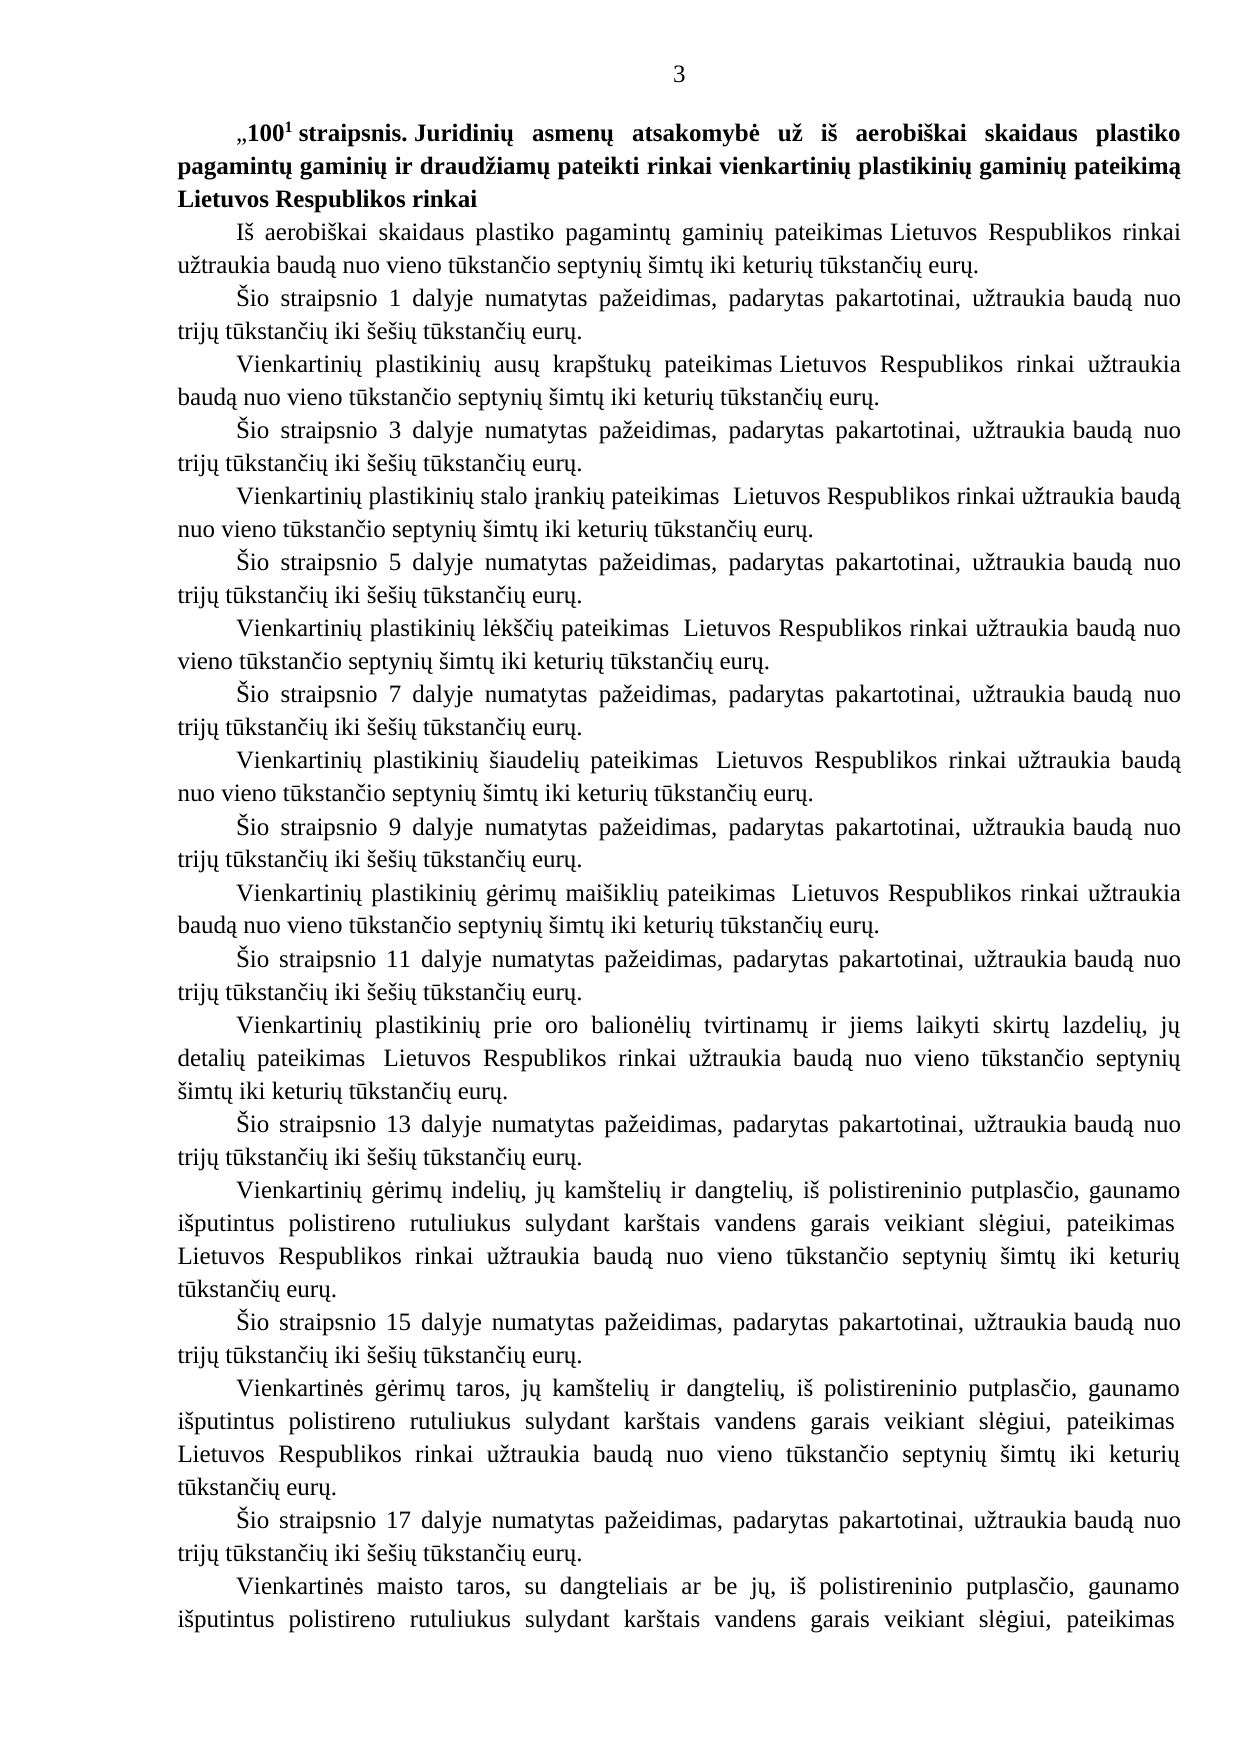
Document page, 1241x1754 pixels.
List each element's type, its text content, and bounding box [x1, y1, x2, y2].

text Šio straipsnio 3 dalyje numatytas pažeidimas, padarytas pakartotinai, užtraukia baudą nuo trijų tūkstančių iki šešių tūkstančių eurų. [177, 415, 1181, 477]
text Vienkartinės maisto taros, su dangteliais ar be jų, iš polistireninio putplasčio, gaunamo išputintus polistireno rutuliukus sulydant karštais vandens garais veikiant slėgiui, pateikimas [177, 1571, 1181, 1633]
text Iš aerobiškai skaidaus plastiko pagamintų gaminių pateikimas Lietuvos Respublikos rinkai užtraukia baudą nuo vieno tūkstančio septynių šimtų iki keturių tūkstančių eurų. [177, 217, 1181, 279]
text Vienkartinių plastikinių prie oro balionėlių tvirtinamų ir jiems laikyti skirtų lazdelių, jų detalių pateikimas Lietuvos Respublikos rinkai užtraukia baudą nuo vieno tūkstančio septynių šimtų iki keturių tūkstančių eurų. [177, 1010, 1181, 1104]
text Šio straipsnio 15 dalyje numatytas pažeidimas, padarytas pakartotinai, užtraukia baudą nuo trijų tūkstančių iki šešių tūkstančių eurų. [177, 1307, 1181, 1369]
text Šio straipsnio 13 dalyje numatytas pažeidimas, padarytas pakartotinai, užtraukia baudą nuo trijų tūkstančių iki šešių tūkstančių eurų. [177, 1109, 1181, 1171]
text Šio straipsnio 9 dalyje numatytas pažeidimas, padarytas pakartotinai, užtraukia baudą nuo trijų tūkstančių iki šešių tūkstančių eurų. [177, 812, 1181, 873]
text Vienkartinių plastikinių šiaudelių pateikimas Lietuvos Respublikos rinkai užtraukia baudą nuo vieno tūkstančio septynių šimtų iki keturių tūkstančių eurų. [177, 746, 1181, 807]
text Vienkartinės gėrimų taros, jų kamštelių ir dangtelių, iš polistireninio putplasčio, gaunamo išputintus polistireno rutuliukus sulydant karštais vandens garais veikiant slėgiui, pateikimas Lietuvos Respublikos rinkai užtraukia baudą nuo vieno tūkstančio septynių šimtų iki keturių tūkstančių eurų. [177, 1373, 1181, 1501]
text „1001 straipsnis. Juridinių asmenų atsakomybė už iš aerobiškai skaidaus plastiko pagamintų gaminių ir draudžiamų pateikti rinkai vienkartinių plastikinių gaminių pateikimą Lietuvos Respublikos rinkai [177, 118, 1181, 213]
text Vienkartinių plastikinių stalo įrankių pateikimas Lietuvos Respublikos rinkai užtraukia baudą nuo vieno tūkstančio septynių šimtų iki keturių tūkstančių eurų. [177, 481, 1181, 543]
text Vienkartinių plastikinių gėrimų maišiklių pateikimas Lietuvos Respublikos rinkai užtraukia baudą nuo vieno tūkstančio septynių šimtų iki keturių tūkstančių eurų. [177, 878, 1181, 939]
text Šio straipsnio 7 dalyje numatytas pažeidimas, padarytas pakartotinai, užtraukia baudą nuo trijų tūkstančių iki šešių tūkstančių eurų. [177, 679, 1181, 741]
text Šio straipsnio 11 dalyje numatytas pažeidimas, padarytas pakartotinai, užtraukia baudą nuo trijų tūkstančių iki šešių tūkstančių eurų. [177, 944, 1181, 1005]
text Šio straipsnio 17 dalyje numatytas pažeidimas, padarytas pakartotinai, užtraukia baudą nuo trijų tūkstančių iki šešių tūkstančių eurų. [177, 1505, 1181, 1567]
text Vienkartinių plastikinių ausų krapštukų pateikimas Lietuvos Respublikos rinkai užtraukia baudą nuo vieno tūkstančio septynių šimtų iki keturių tūkstančių eurų. [177, 349, 1181, 411]
text Vienkartinių gėrimų indelių, jų kamštelių ir dangtelių, iš polistireninio putplasčio, gaunamo išputintus polistireno rutuliukus sulydant karštais vandens garais veikiant slėgiui, pateikimas Lietuvos Respublikos rinkai užtraukia baudą nuo vieno tūkstančio septynių šimtų iki keturių tūkstančių eurų. [177, 1175, 1181, 1303]
text Vienkartinių plastikinių lėkščių pateikimas Lietuvos Respublikos rinkai užtraukia baudą nuo vieno tūkstančio septynių šimtų iki keturių tūkstančių eurų. [177, 613, 1181, 675]
text Šio straipsnio 1 dalyje numatytas pažeidimas, padarytas pakartotinai, užtraukia baudą nuo trijų tūkstančių iki šešių tūkstančių eurų. [177, 283, 1181, 345]
text Šio straipsnio 5 dalyje numatytas pažeidimas, padarytas pakartotinai, užtraukia baudą nuo trijų tūkstančių iki šešių tūkstančių eurų. [177, 547, 1181, 609]
